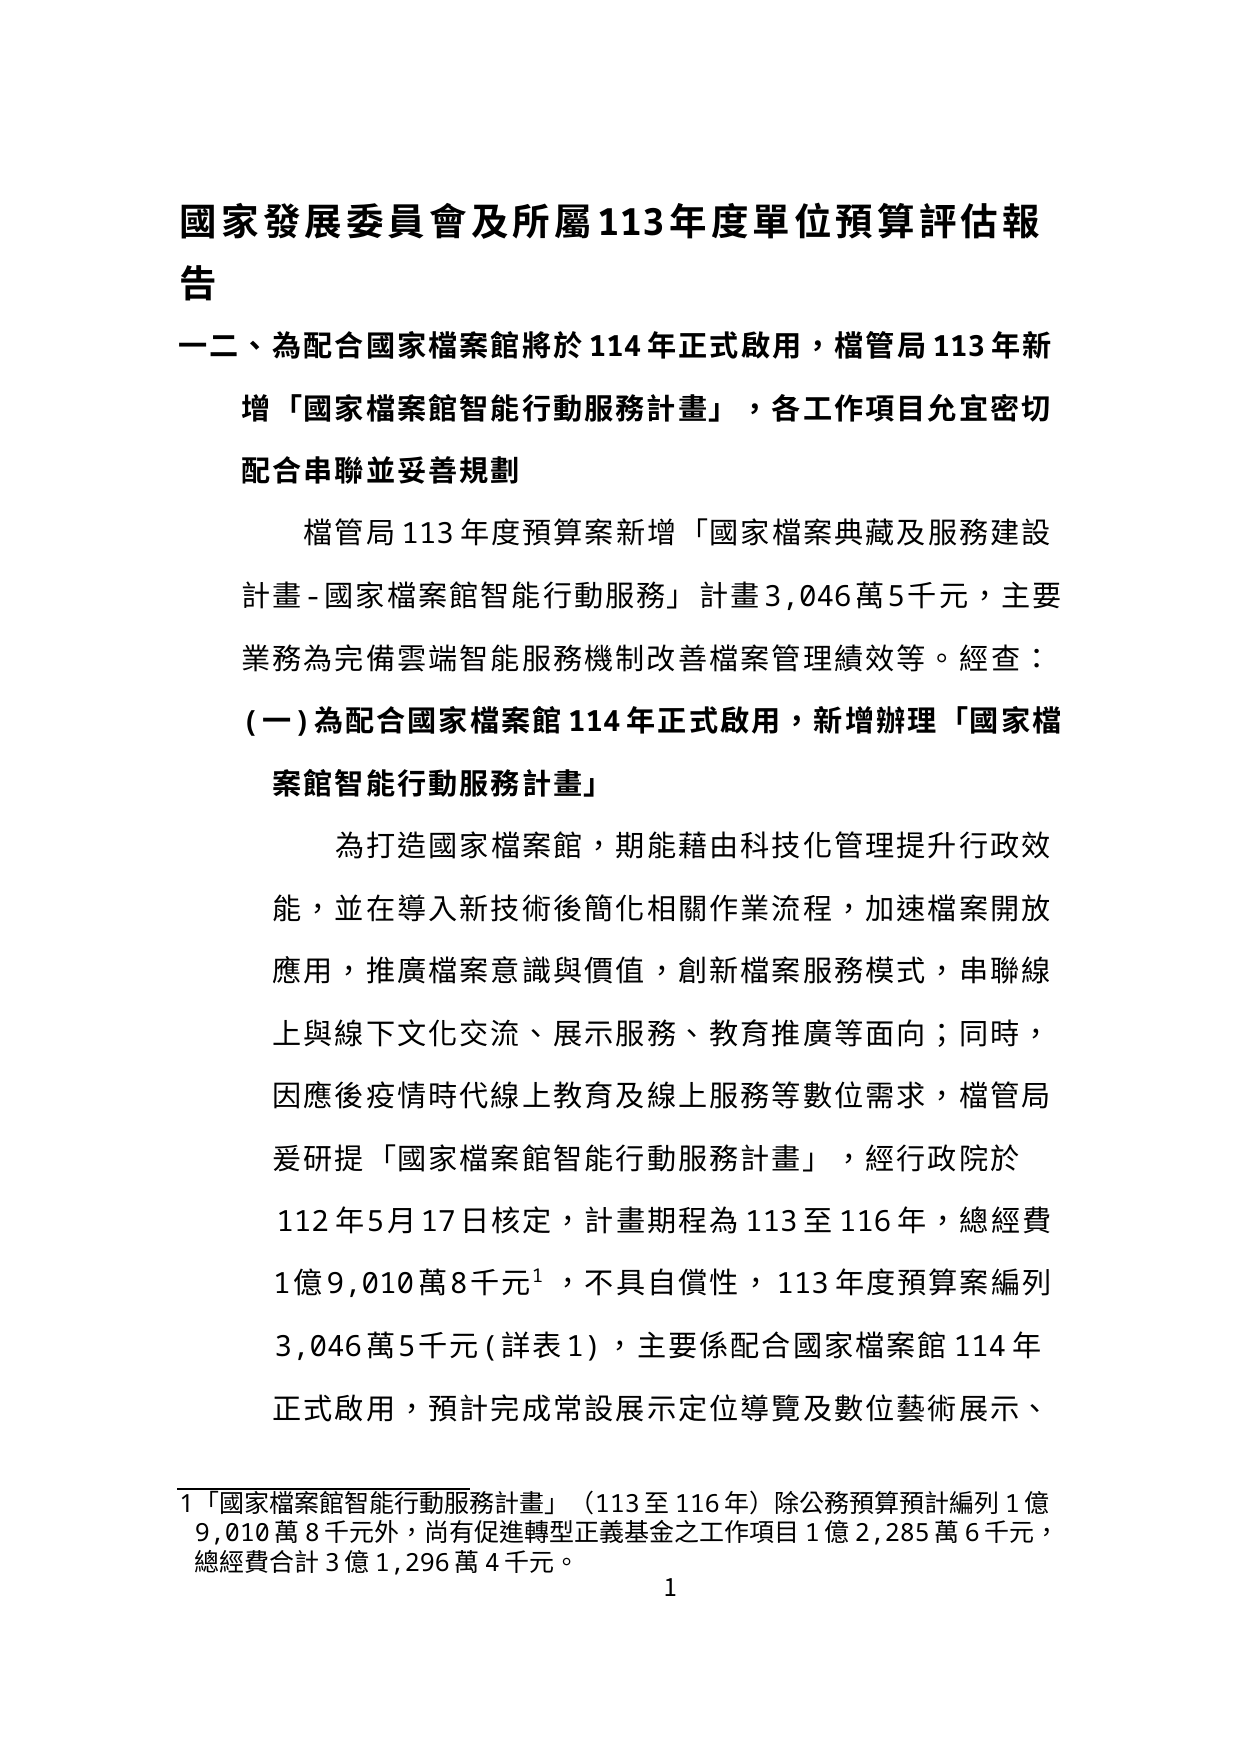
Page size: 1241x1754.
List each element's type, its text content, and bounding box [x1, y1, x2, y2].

text 「國家檔案館智能行動服務計畫」（113至116年）除公務預算預計編列1億9,010萬8千元外，尚有促進轉型正義基金之工作項目1億2,285萬6千元，總經費合計3億1,296萬4千元。 [179, 1489, 1063, 1577]
text 為打造國家檔案館，期能藉由科技化管理提升行政效能，並在導入新技術後簡化相關作業流程，加速檔案開放應用，推廣檔案意識與價值，創新檔案服務模式，串聯線上與線下文化交流、展示服務、教育推廣等面向；同時，因應後疫情時代線上教育及線上服務等數位需求，檔管局爰研提「國家檔案館智能行動服務計畫」，經行政院於112年5月17日核定，計畫期程為113至116年，總經費1億9,010萬8千元，不具自償性，113年度預算案編列3,046萬5千元(詳表1)，主要係配合國家檔案館114年正式啟用，預計完成常設展示定位導覽及數位藝術展示、 [266, 802, 1063, 1427]
text 檔管局113年度預算案新增「國家檔案典藏及服務建設計畫-國家檔案館智能行動服務」計畫3,046萬5千元，主要業務為完備雲端智能服務機制改善檔案管理績效等。經查： [236, 490, 1063, 677]
text 國家發展委員會及所屬113年度單位預算評估報告 [177, 177, 1063, 302]
text 一二、為配合國家檔案館將於114年正式啟用，檔管局113年新增「國家檔案館智能行動服務計畫」，各工作項目允宜密切配合串聯並妥善規劃 [177, 302, 1063, 490]
text (一)為配合國家檔案館114年正式啟用，新增辦理「國家檔案館智能行動服務計畫」 [236, 677, 1063, 802]
